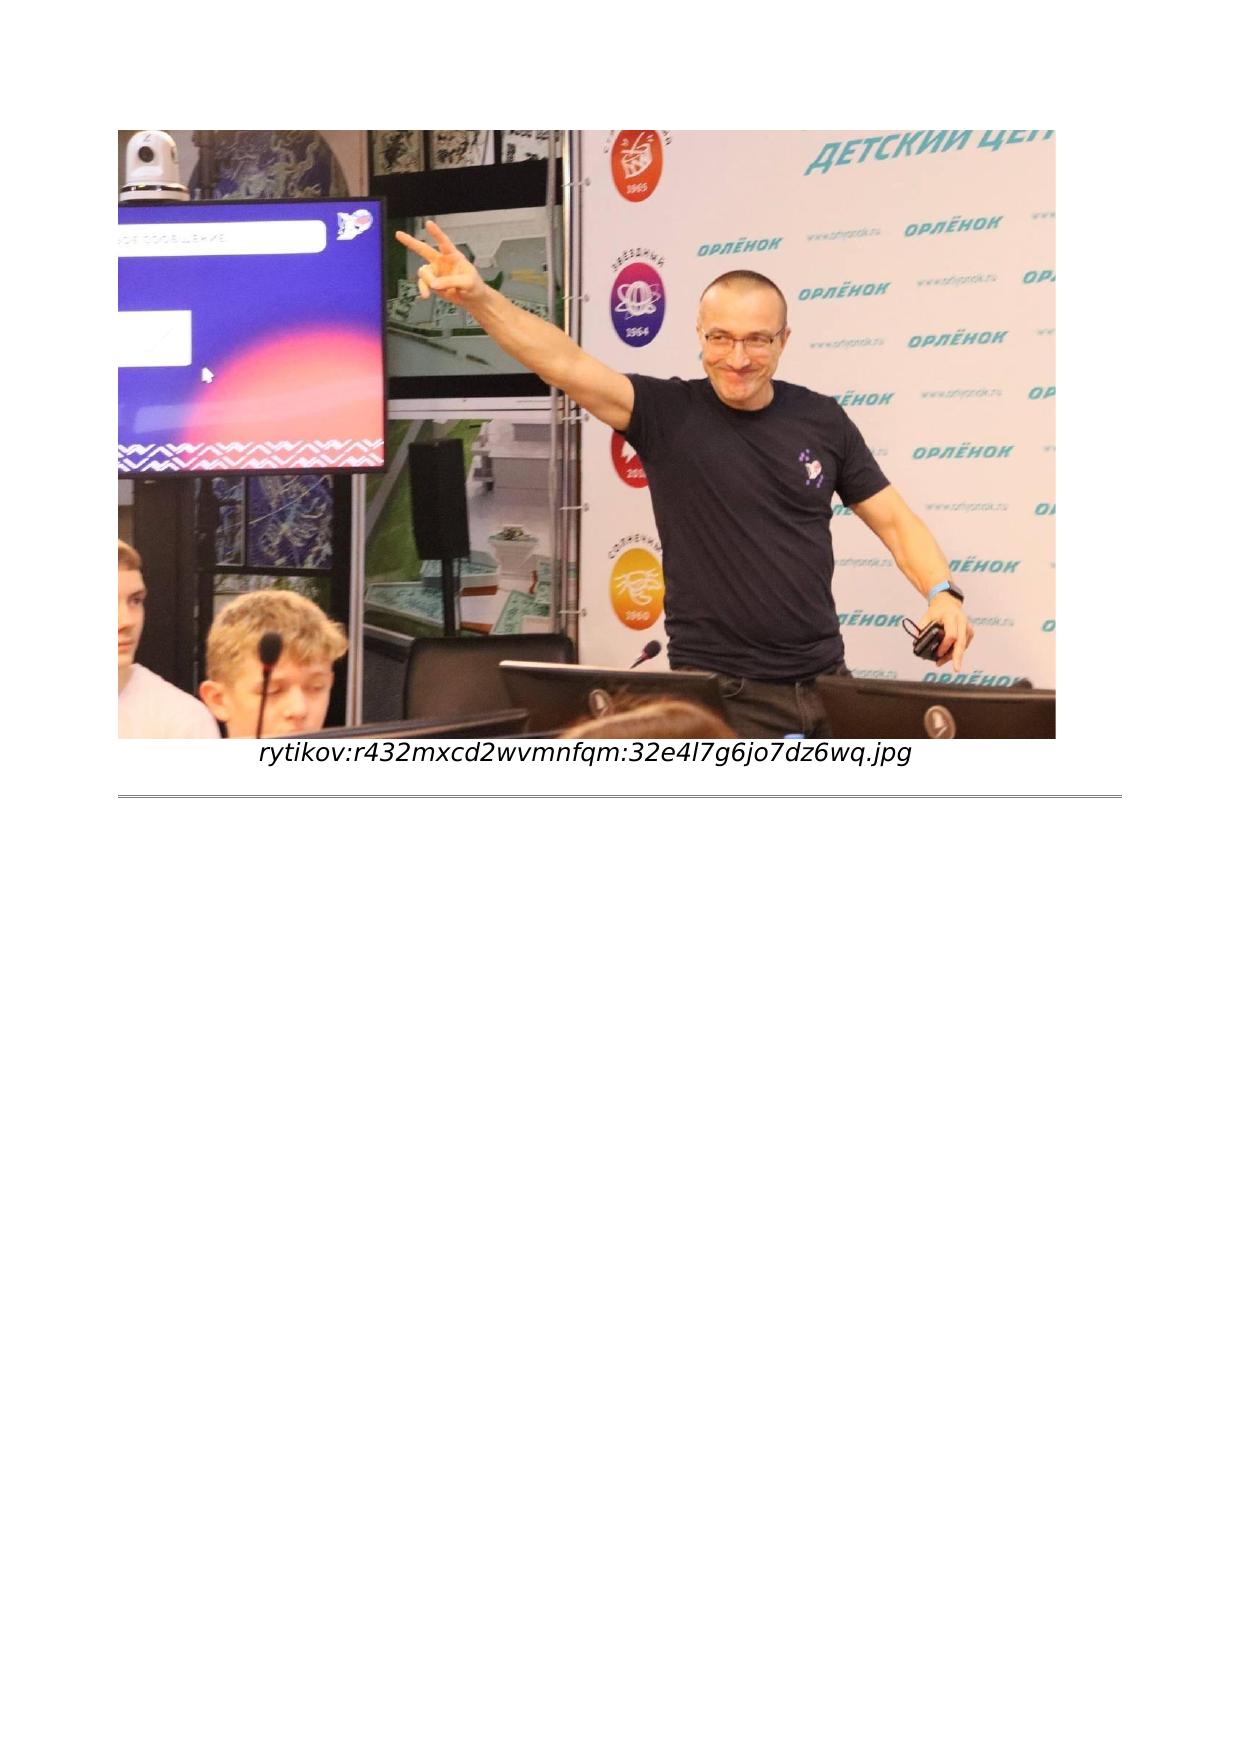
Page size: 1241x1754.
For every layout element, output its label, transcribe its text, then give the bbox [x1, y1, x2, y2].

picture [118, 130, 1056, 739]
text rytikov:r432mxcd2wvmnfqm:32e4l7g6jo7dz6wq.jpg [118, 739, 1056, 768]
